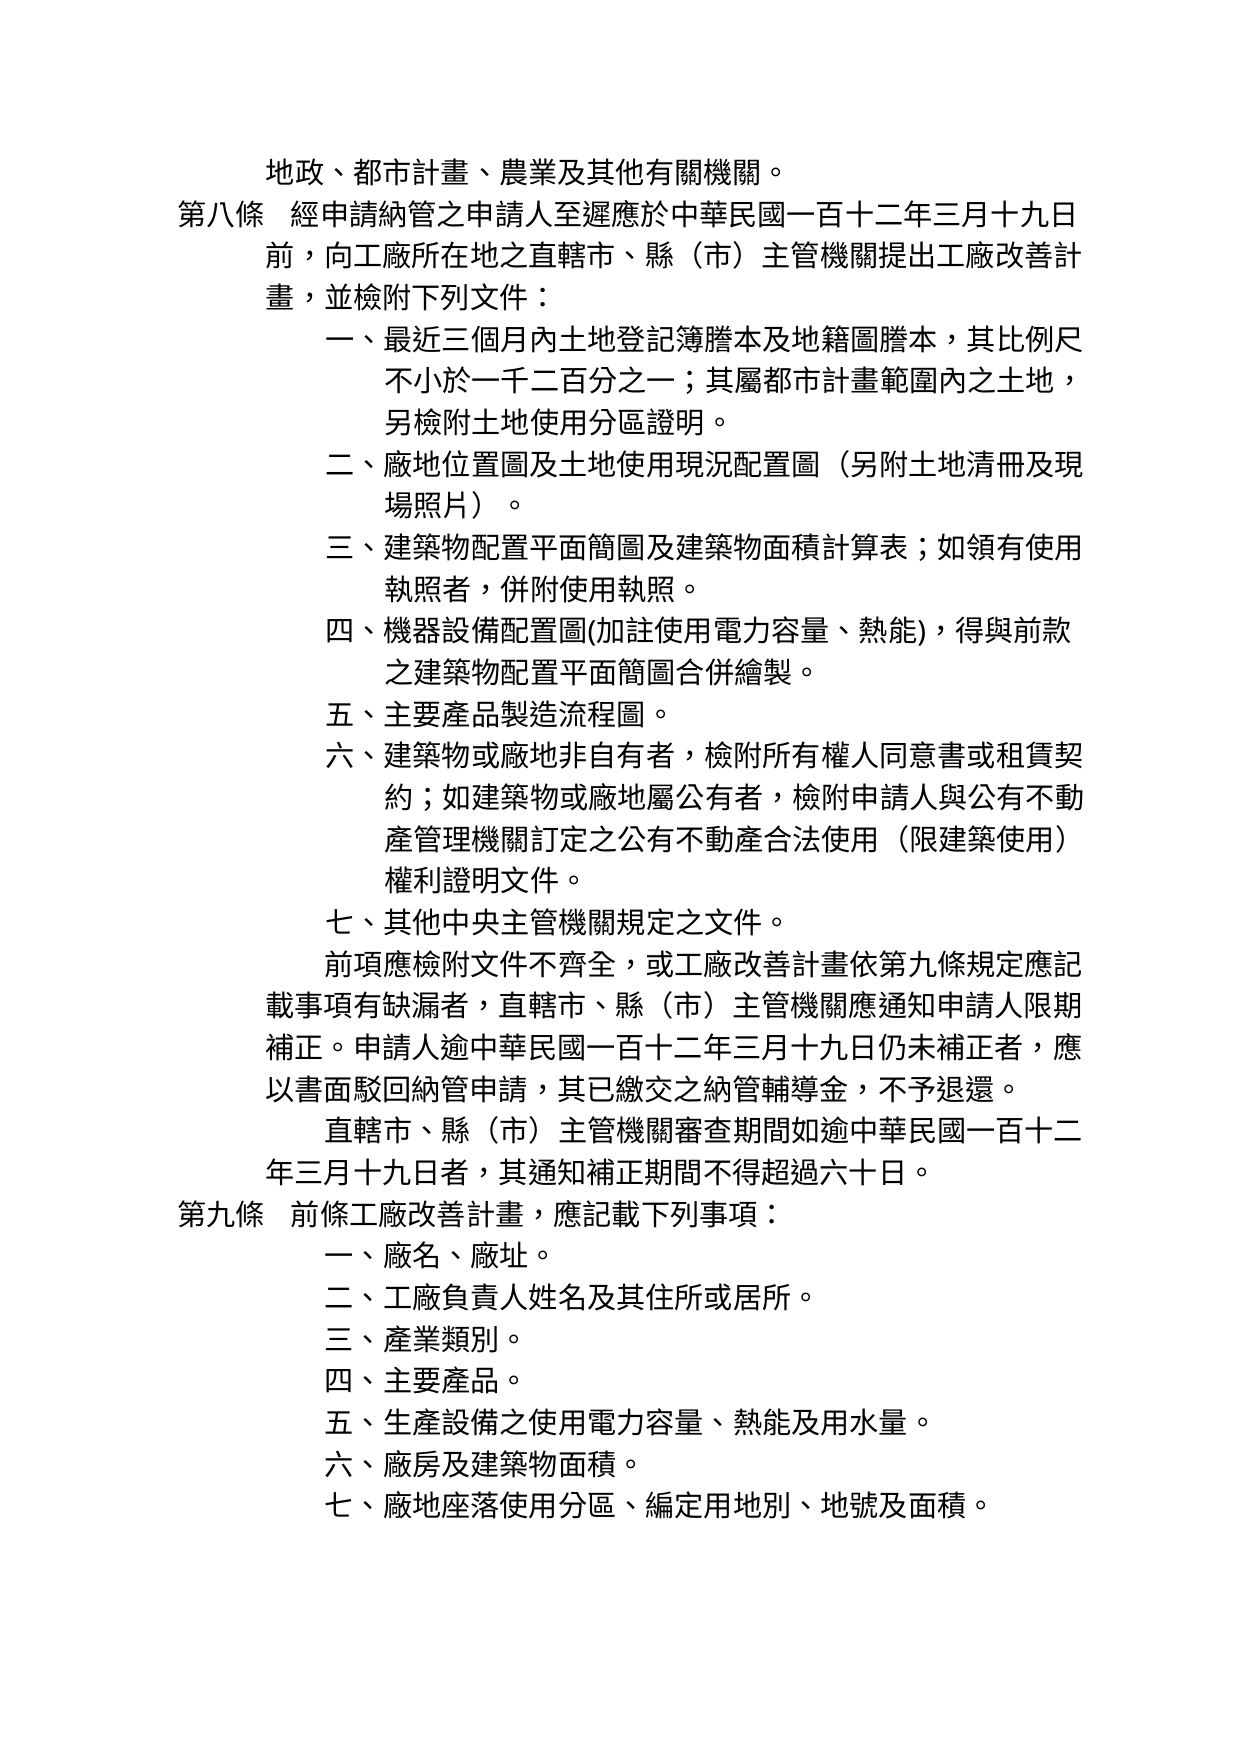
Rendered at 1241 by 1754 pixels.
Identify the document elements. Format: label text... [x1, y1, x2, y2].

text 二、工廠負責人姓名及其住所或居所。 [265, 1275, 1092, 1317]
text 六、建築物或廠地非自有者，檢附所有權人同意書或租賃契約；如建築物或廠地屬公有者，檢附申請人與公有不動產管理機關訂定之公有不動產合法使用（限建築使用）權利證明文件。 [325, 733, 1092, 900]
text 五、生產設備之使用電力容量、熱能及用水量。 [265, 1400, 1092, 1442]
text 第九條 前條工廠改善計畫，應記載下列事項： [177, 1192, 1092, 1233]
text 一、廠名、廠址。 [265, 1233, 1092, 1275]
text 前項應檢附文件不齊全，或工廠改善計畫依第九條規定應記載事項有缺漏者，直轄市、縣（市）主管機關應通知申請人限期補正。申請人逾中華民國一百十二年三月十九日仍未補正者，應以書面駁回納管申請，其已繳交之納管輔導金，不予退還。 [265, 942, 1092, 1108]
text 七、廠地座落使用分區、編定用地別、地號及面積。 [265, 1483, 1092, 1525]
text 第八條 經申請納管之申請人至遲應於中華民國一百十二年三月十九日前，向工廠所在地之直轄市、縣（市）主管機關提出工廠改善計畫，並檢附下列文件： [177, 192, 1092, 317]
text 七、其他中央主管機關規定之文件。 [325, 900, 1092, 942]
text 三、產業類別。 [265, 1317, 1092, 1358]
text 四、機器設備配置圖(加註使用電力容量、熱能)，得與前款之建築物配置平面簡圖合併繪製。 [325, 608, 1092, 692]
text 地政、都市計畫、農業及其他有關機關。 [177, 150, 1092, 192]
text 五、主要產品製造流程圖。 [325, 692, 1092, 733]
text 六、廠房及建築物面積。 [265, 1442, 1092, 1483]
text 一、最近三個月內土地登記簿謄本及地籍圖謄本，其比例尺不小於一千二百分之一；其屬都市計畫範圍內之土地，另檢附土地使用分區證明。 [325, 317, 1092, 442]
text 三、建築物配置平面簡圖及建築物面積計算表；如領有使用執照者，併附使用執照。 [325, 525, 1092, 608]
text 二、廠地位置圖及土地使用現況配置圖（另附土地清冊及現場照片）。 [325, 442, 1092, 525]
text 四、主要產品。 [265, 1358, 1092, 1400]
text 直轄市、縣（市）主管機關審查期間如逾中華民國一百十二年三月十九日者，其通知補正期間不得超過六十日。 [265, 1108, 1092, 1192]
